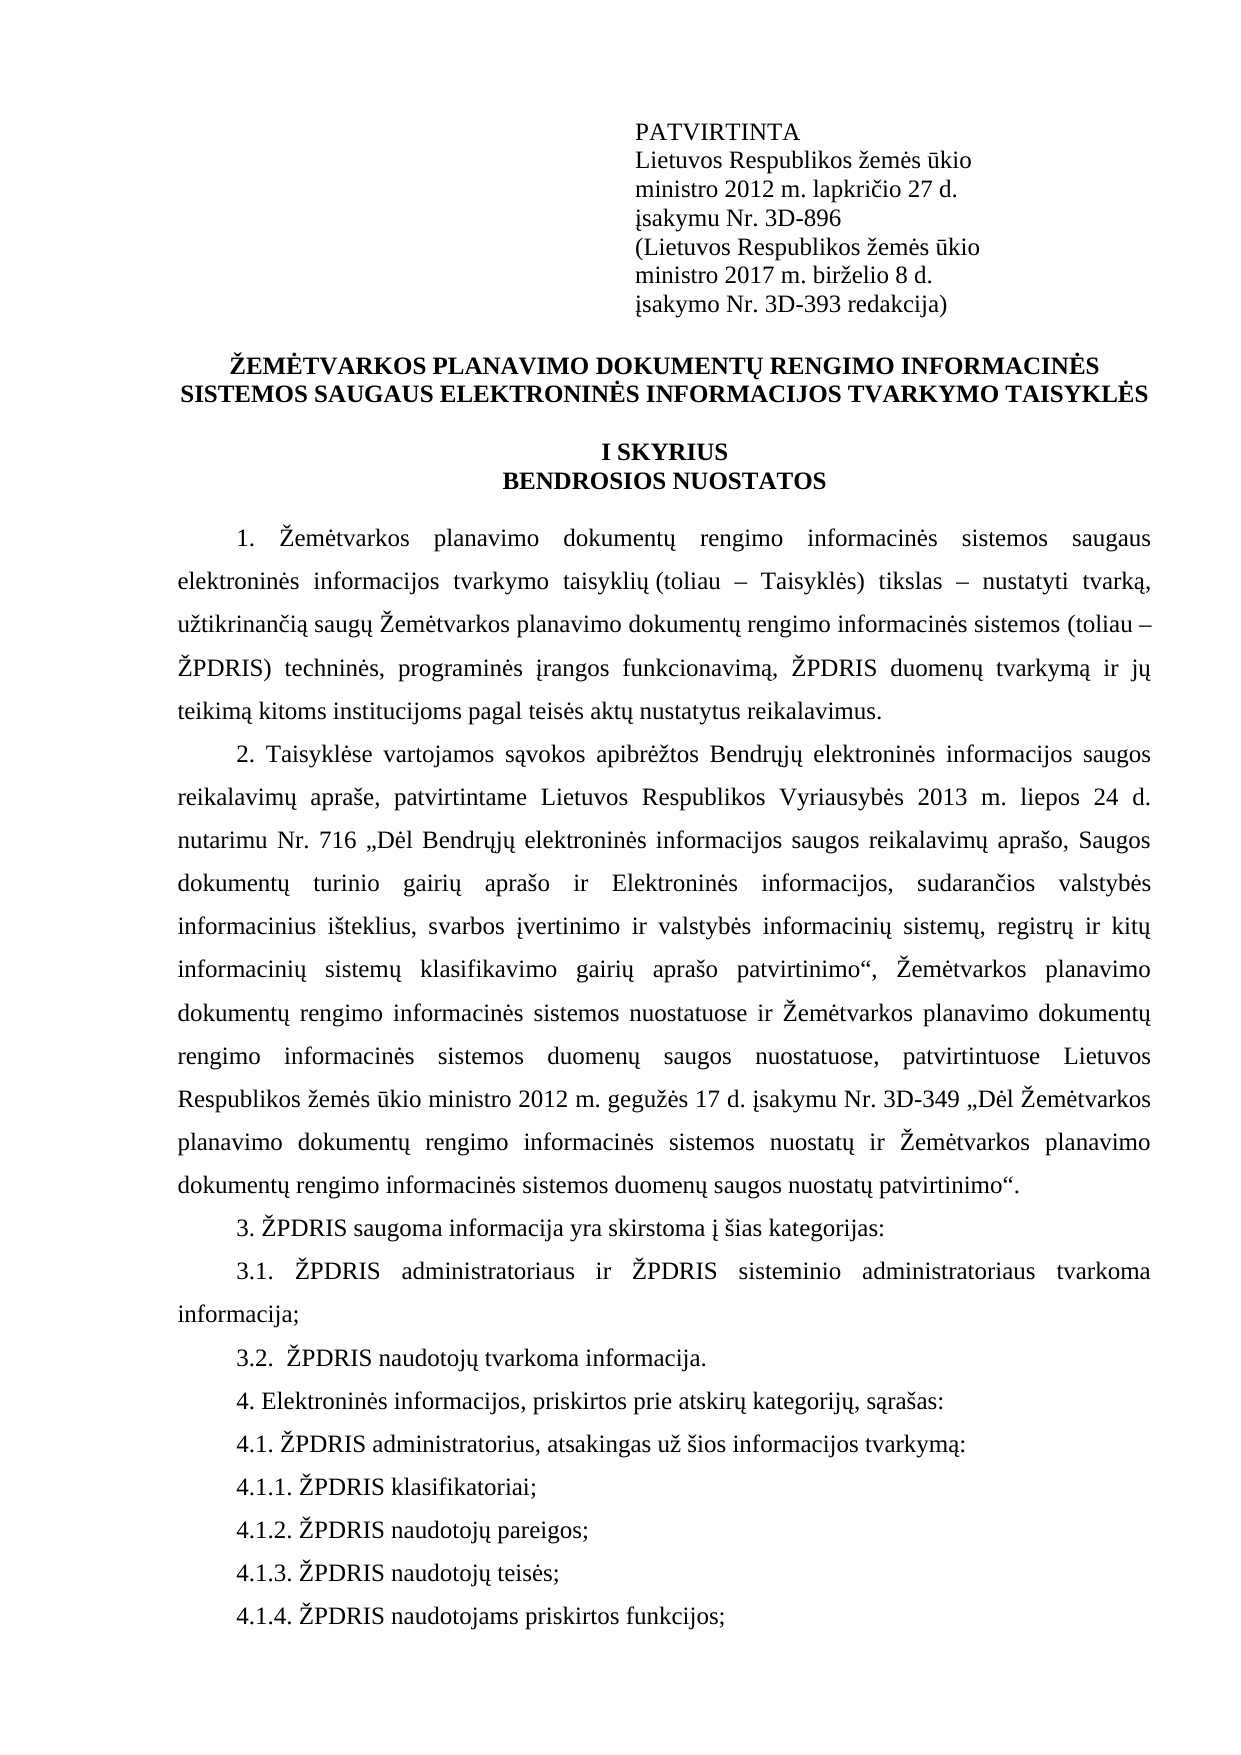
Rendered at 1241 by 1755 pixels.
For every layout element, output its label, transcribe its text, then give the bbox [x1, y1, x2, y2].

text 3.2. ŽPDRIS naudotojų tvarkoma informacija. [177, 1343, 1152, 1371]
text įsakymo Nr. 3D-393 redakcija) [635, 289, 1152, 318]
text 4.1.4. ŽPDRIS naudotojams priskirtos funkcijos; [177, 1601, 1152, 1630]
text įsakymu Nr. 3D-896 [635, 203, 1152, 232]
text 3.1. ŽPDRIS administratoriaus ir ŽPDRIS sisteminio administratoriaus tvarkoma informacija; [177, 1256, 1152, 1328]
text ŽEMĖTVARKOS PLANAVIMO DOKUMENTŲ RENGIMO INFORMACINĖS SISTEMOS SAUGAUS ELEKTRONINĖS INFORMACIJOS TVARKYMO TAISYKLĖS [177, 351, 1152, 408]
text BENDROSIOS NUOSTATOS [177, 466, 1152, 494]
text 4.1.1. ŽPDRIS klasifikatoriai; [177, 1472, 1152, 1501]
text ministro 2012 m. lapkričio 27 d. [635, 174, 1152, 203]
text 2. Taisyklėse vartojamos sąvokos apibrėžtos Bendrųjų elektroninės informacijos saugos reikalavimų apraše, patvirtintame Lietuvos Respublikos Vyriausybės 2013 m. liepos 24 d. nutarimu Nr. 716 „Dėl Bendrųjų elektroninės informacijos saugos reikalavimų aprašo, Saugos dokumentų turinio gairių aprašo ir Elektroninės informacijos, sudarančios valstybės informacinius išteklius, svarbos įvertinimo ir valstybės informacinių sistemų, registrų ir kitų informacinių sistemų klasifikavimo gairių aprašo patvirtinimo“, Žemėtvarkos planavimo dokumentų rengimo informacinės sistemos nuostatuose ir Žemėtvarkos planavimo dokumentų rengimo informacinės sistemos duomenų saugos nuostatuose, patvirtintuose Lietuvos Respublikos žemės ūkio ministro 2012 m. gegužės 17 d. įsakymu Nr. 3D-349 „Dėl Žemėtvarkos planavimo dokumentų rengimo informacinės sistemos nuostatų ir Žemėtvarkos planavimo dokumentų rengimo informacinės sistemos duomenų saugos nuostatų patvirtinimo“. [177, 739, 1152, 1199]
text 4.1.3. ŽPDRIS naudotojų teisės; [177, 1558, 1152, 1587]
text 4.1. ŽPDRIS administratorius, atsakingas už šios informacijos tvarkymą: [177, 1429, 1152, 1458]
text PATVIRTINTA [635, 117, 1152, 145]
text 3. ŽPDRIS saugoma informacija yra skirstoma į šias kategorijas: [177, 1213, 1152, 1242]
text 4.1.2. ŽPDRIS naudotojų pareigos; [177, 1515, 1152, 1544]
text ministro 2017 m. birželio 8 d. [635, 260, 1152, 289]
text 1. Žemėtvarkos planavimo dokumentų rengimo informacinės sistemos saugaus elektroninės informacijos tvarkymo taisyklių (toliau – Taisyklės) tikslas – nustatyti tvarką, užtikrinančią saugų Žemėtvarkos planavimo dokumentų rengimo informacinės sistemos (toliau – ŽPDRIS) techninės, programinės įrangos funkcionavimą, ŽPDRIS duomenų tvarkymą ir jų teikimą kitoms institucijoms pagal teisės aktų nustatytus reikalavimus. [177, 523, 1152, 724]
text 4. Elektroninės informacijos, priskirtos prie atskirų kategorijų, sąrašas: [177, 1386, 1152, 1414]
text (Lietuvos Respublikos žemės ūkio [635, 232, 1152, 260]
text Lietuvos Respublikos žemės ūkio [635, 145, 1152, 174]
text I SKYRIUS [177, 437, 1152, 466]
